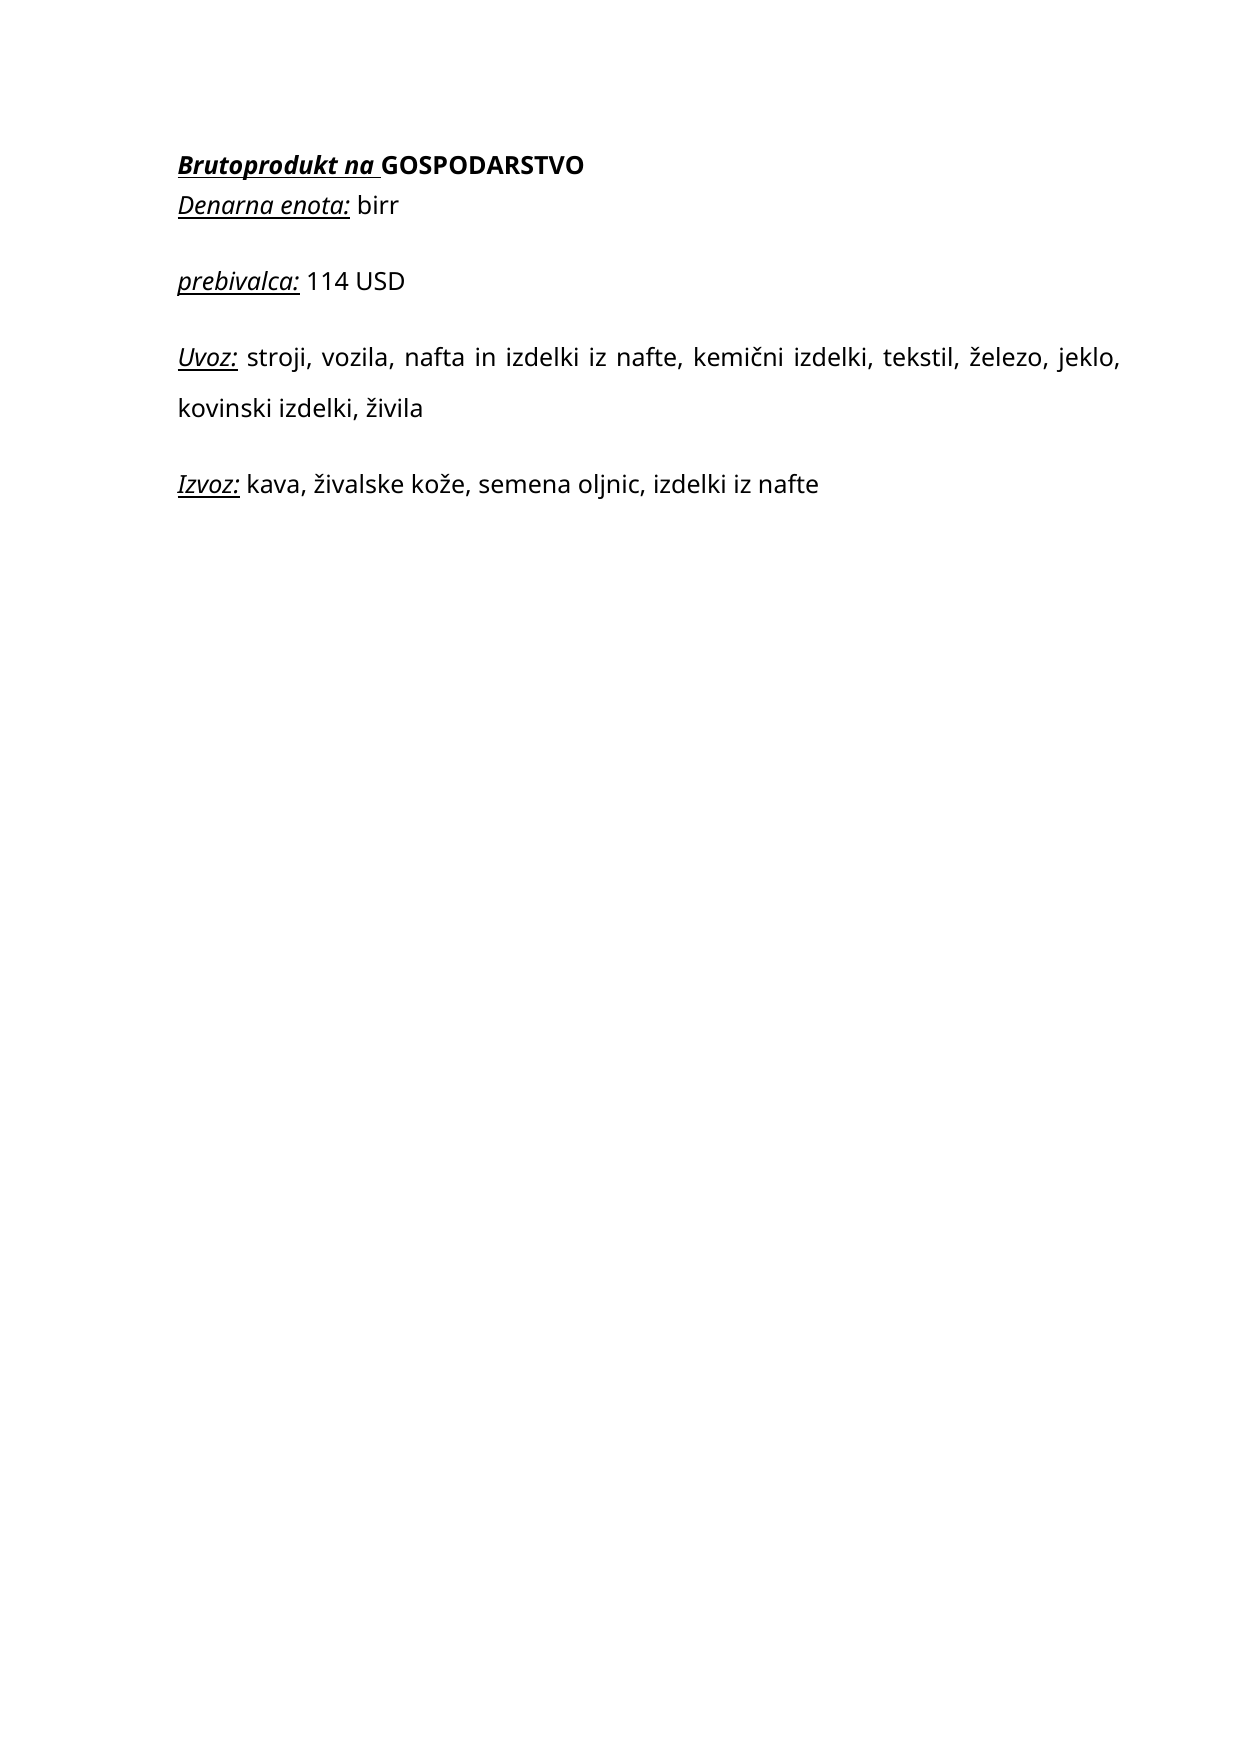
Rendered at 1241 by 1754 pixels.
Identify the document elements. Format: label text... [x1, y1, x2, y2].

text Denarna enota: birr [177, 188, 1122, 222]
text prebivalca: 114 USD [177, 264, 1122, 298]
text Izvoz: kava, živalske kože, semena oljnic, izdelki iz nafte [177, 467, 1122, 501]
text Uvoz: stroji, vozila, nafta in izdelki iz nafte, kemični izdelki, tekstil, železo, jeklo, kovinski izdelki, živila [177, 340, 1122, 425]
subtitle Brutoprodukt na GOSPODARSTVO [177, 148, 1122, 182]
